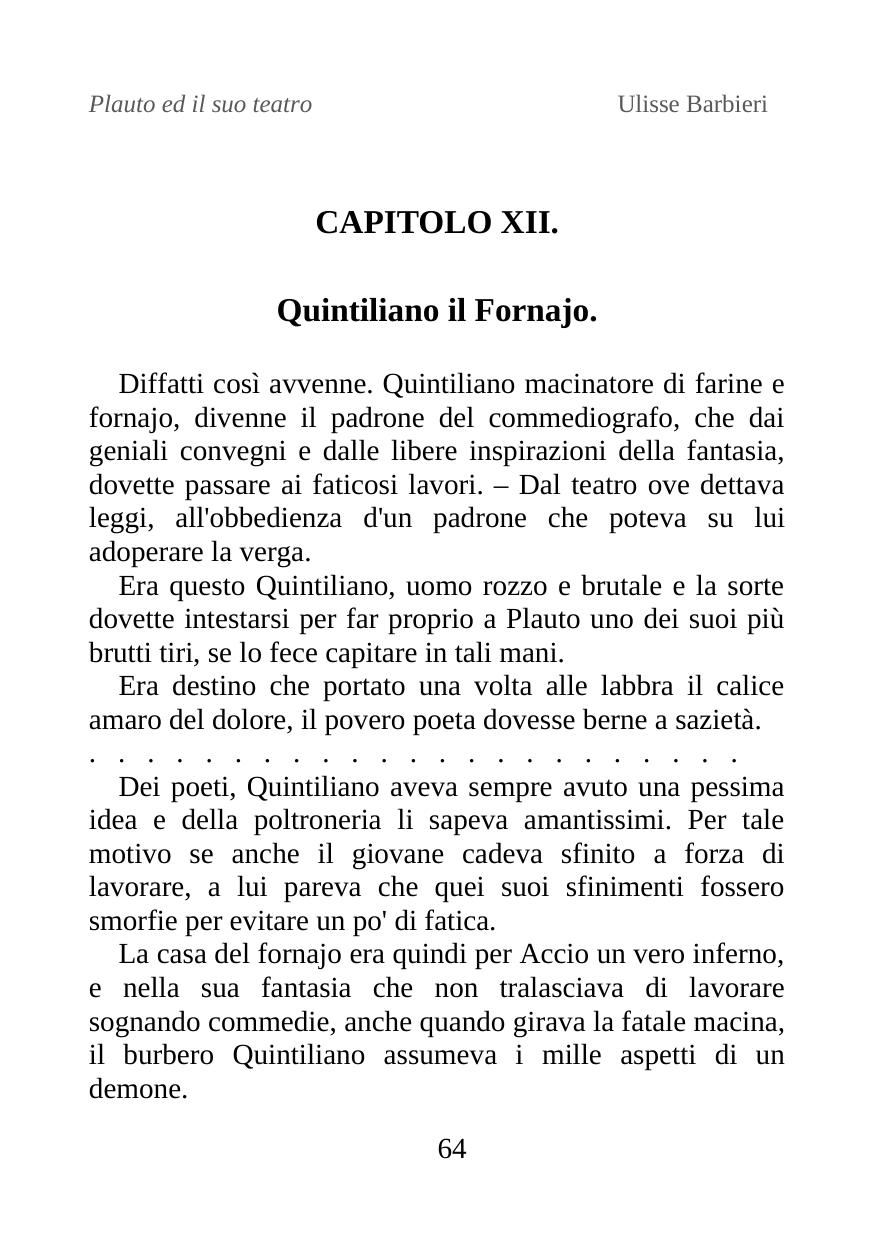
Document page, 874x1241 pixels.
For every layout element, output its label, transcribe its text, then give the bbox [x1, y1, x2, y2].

text Diffatti così avvenne. Quintiliano macinatore di farine e fornajo, divenne il padrone del commediografo, che dai geniali convegni e dalle libere inspirazioni della fantasia, dovette passare ai faticosi lavori. – Dal teatro ove dettava leggi, all'obbedienza d'un padrone che poteva su lui adoperare la verga. [89, 366, 785, 568]
text . . . . . . . . . . . . . . . . . . . . . . . [89, 735, 785, 769]
text Era destino che portato una volta alle labbra il calice amaro del dolore, il povero poeta dovesse berne a sazietà. [89, 668, 785, 735]
text La casa del fornajo era quindi per Accio un vero inferno, e nella sua fantasia che non tralasciava di lavorare sognando commedie, anche quando girava la fatale macina, il burbero Quintiliano assumeva i mille aspetti di un demone. [89, 937, 785, 1104]
subtitle Quintiliano il Fornajo. [89, 291, 785, 329]
text Era questo Quintiliano, uomo rozzo e brutale e la sorte dovette intestarsi per far proprio a Plauto uno dei suoi più brutti tiri, se lo fece capitare in tali mani. [89, 568, 785, 668]
subtitle CAPITOLO XII. [89, 202, 785, 241]
text Dei poeti, Quintiliano aveva sempre avuto una pessima idea e della poltroneria li sapeva amantissimi. Per tale motivo se anche il giovane cadeva sfinito a forza di lavorare, a lui pareva che quei suoi sfinimenti fossero smorfie per evitare un po' di fatica. [89, 769, 785, 937]
